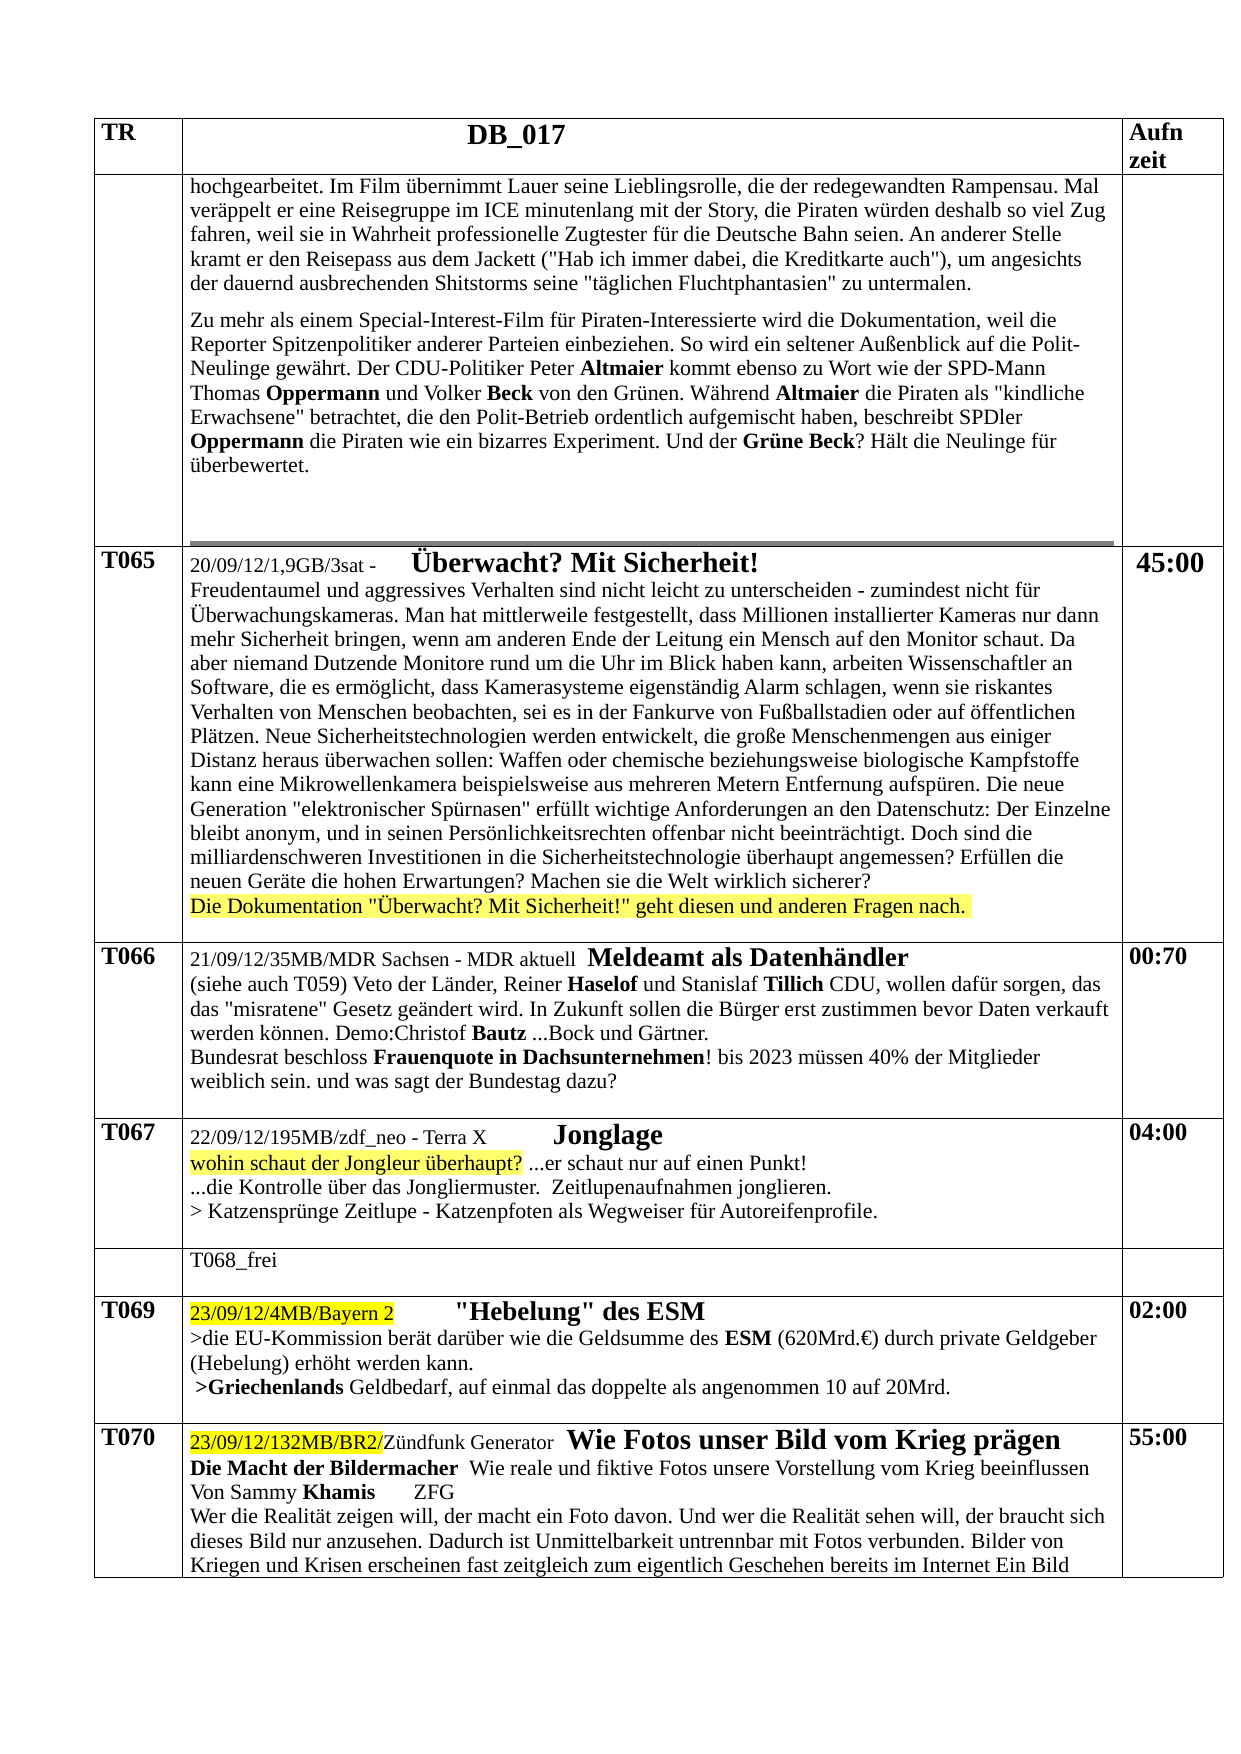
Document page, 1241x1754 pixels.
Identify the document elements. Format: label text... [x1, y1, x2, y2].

table_cell T067 [95, 1119, 182, 1247]
table_cell 23/09/12/4MB/Bayern 2 "Hebelung" des ESM >die EU-Kommission berät darüber wie die Geldsumme des ESM (620Mrd.€) durch private Geldgeber (Hebelung) erhöht werden kann. >Griechenlands Geldbedarf, auf einmal das doppelte als angenommen 10 auf 20Mrd. [183, 1297, 1122, 1423]
table_header Aufn zeit [1123, 119, 1223, 174]
table_cell 45:00 [1123, 547, 1223, 942]
table_header DB_017 [183, 119, 1122, 174]
table_cell 22/09/12/195MB/zdf_neo - Terra X Jonglage wohin schaut der Jongleur überhaupt? ...er schaut nur auf einen Punkt! ...die Kontrolle über das Jongliermuster. Zeitlupenaufnahmen jonglieren. > Katzensprünge Zeitlupe - Katzenpfoten als Wegweiser für Autoreifenprofile. [183, 1119, 1122, 1247]
table_cell T065 [95, 547, 182, 942]
table_cell 20/09/12/1,9GB/3sat - Überwacht? Mit Sicherheit! Freudentaumel und aggressives Verhalten sind nicht leicht zu unterscheiden - zumindest nicht für Überwachungskameras. Man hat mittlerweile festgestellt, dass Millionen installierter Kameras nur dann mehr Sicherheit bringen, wenn am anderen Ende der Leitung ein Mensch auf den Monitor schaut. Da aber niemand Dutzende Monitore rund um die Uhr im Blick haben kann, arbeiten Wissenschaftler an Software, die es ermöglicht, dass Kamerasysteme eigenständig Alarm schlagen, wenn sie riskantes Verhalten von Menschen beobachten, sei es in der Fankurve von Fußballstadien oder auf öffentlichen Plätzen. Neue Sicherheitstechnologien werden entwickelt, die große Menschenmengen aus einiger Distanz heraus überwachen sollen: Waffen oder chemische beziehungsweise biologische Kampfstoffe kann eine Mikrowellenkamera beispielsweise aus mehreren Metern Entfernung aufspüren. Die neue Generation "elektronischer Spürnasen" erfüllt wichtige Anforderungen an den Datenschutz: Der Einzelne bleibt anonym, und in seinen Persönlichkeitsrechten offenbar nicht beeinträchtigt. Doch sind die milliardenschweren Investitionen in die Sicherheitstechnologie überhaupt angemessen? Erfüllen die neuen Geräte die hohen Erwartungen? Machen sie die Welt wirklich sicherer? Die Dokumentation "Überwacht? Mit Sicherheit!" geht diesen und anderen Fragen nach. [183, 547, 1122, 942]
table_cell [95, 1249, 182, 1296]
table_cell T070 [95, 1424, 182, 1577]
table_cell [1123, 175, 1223, 546]
table_cell 02:00 [1123, 1297, 1223, 1423]
table_header TR [95, 119, 182, 174]
table_cell 00:70 [1123, 943, 1223, 1118]
table_cell [1123, 1249, 1223, 1296]
table_cell 04:00 [1123, 1119, 1223, 1247]
table_cell hochgearbeitet. Im Film übernimmt Lauer seine Lieblingsrolle, die der redegewandten Rampensau. Mal veräppelt er eine Reisegruppe im ICE minutenlang mit der Story, die Piraten würden deshalb so viel Zug fahren, weil sie in Wahrheit professionelle Zugtester für die Deutsche Bahn seien. An anderer Stelle kramt er den Reisepass aus dem Jackett ("Hab ich immer dabei, die Kreditkarte auch"), um angesichts der dauernd ausbrechenden Shitstorms seine "täglichen Fluchtphantasien" zu untermalen. Zu mehr als einem Special-Interest-Film für Piraten-Interessierte wird die Dokumentation, weil die Reporter Spitzenpolitiker anderer Parteien einbeziehen. So wird ein seltener Außenblick auf die Polit-Neulinge gewährt. Der CDU-Politiker Peter Altmaier kommt ebenso zu Wort wie der SPD-Mann Thomas Oppermann und Volker Beck von den Grünen. Während Altmaier die Piraten als "kindliche Erwachsene" betrachtet, die den Polit-Betrieb ordentlich aufgemischt haben, beschreibt SPDler Oppermann die Piraten wie ein bizarres Experiment. Und der Grüne Beck? Hält die Neulinge für überbewertet. [183, 175, 1122, 546]
table_cell 21/09/12/35MB/MDR Sachsen - MDR aktuell Meldeamt als Datenhändler (siehe auch T059) Veto der Länder, Reiner Haselof und Stanislaf Tillich CDU, wollen dafür sorgen, das das "misratene" Gesetz geändert wird. In Zukunft sollen die Bürger erst zustimmen bevor Daten verkauft werden können. Demo:Christof Bautz ...Bock und Gärtner. Bundesrat beschloss Frauenquote in Dachsunternehmen! bis 2023 müssen 40% der Mitglieder weiblich sein. und was sagt der Bundestag dazu? [183, 943, 1122, 1118]
table_cell T066 [95, 943, 182, 1118]
table_cell 55:00 [1123, 1424, 1223, 1577]
table_cell T069 [95, 1297, 182, 1423]
table_cell T068_frei [183, 1249, 1122, 1296]
table_cell [95, 175, 182, 546]
table_cell 23/09/12/132MB/BR2/Zündfunk Generator Wie Fotos unser Bild vom Krieg prägen Die Macht der Bildermacher Wie reale und fiktive Fotos unsere Vorstellung vom Krieg beeinflussen Von Sammy Khamis ZFG Wer die Realität zeigen will, der macht ein Foto davon. Und wer die Realität sehen will, der braucht sich dieses Bild nur anzusehen. Dadurch ist Unmittelbarkeit untrennbar mit Fotos verbunden. Bilder von Kriegen und Krisen erscheinen fast zeitgleich zum eigentlich Geschehen bereits im Internet Ein Bild [183, 1424, 1122, 1577]
